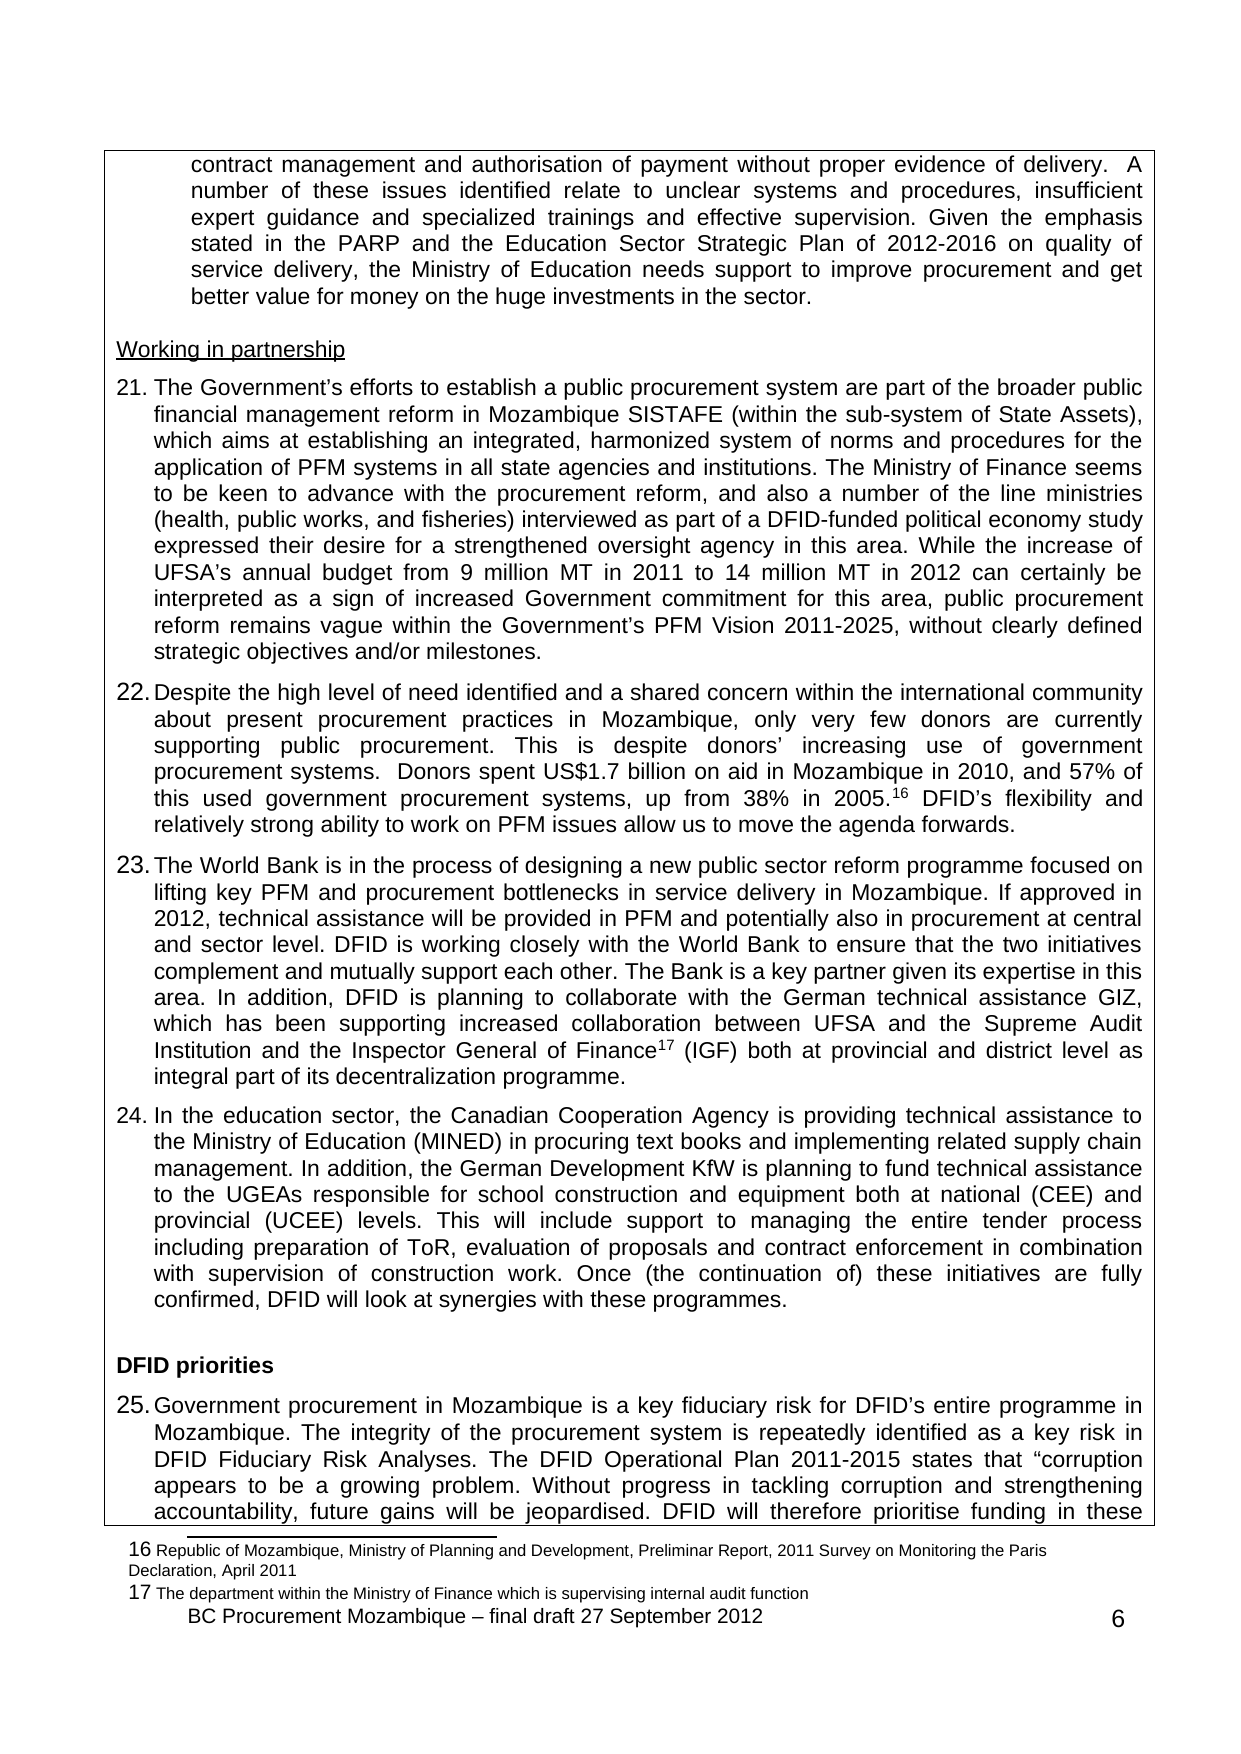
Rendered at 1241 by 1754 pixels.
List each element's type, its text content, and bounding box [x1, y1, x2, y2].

table_header A. Context and need for a DFID intervention Context International statistics show that 20% of the GDP in OECD countries is spent through public procurement process. In Mozambique, it is estimated that around 52% of the total public expenditures in 2010 occurred through public procurement. Approximately US$1 billion was spent on goods, services and public works. This accounts for approximately 29% of total public expenditure in 2010. A further 23% of the budget was spent on donor funded investment expenditure (some of which would also use government procurement). Despite the progressive decentralization of public services, most of the public spending still happens at central (65%) and provincial (27%) levels. The biggest sectors in terms of public spending are education (18%), infrastructures (17%) and health (7%). The vast majority of DFID Mozambique’s overall support (£330 million) to Mozambique over the next four years will be channelled to the Mozambican Government – of which over half will go on General Budget Support (GBS), one quarter to sector budget support/common funds with the remainder on targeted projects. DFID is a signatory to both the Paris Declaration on Aid Effectiveness and the Accra Agenda for Action. As a signatory, DFID has committed to both strengthening country procurement systems and using them to the maximum extent possible. At present DFID is among the donors that use Mozambican procurement systems the most. 91% of DFID aid disbursed to the government sector in 2010 used national systems. The legal framework for public procurement in Mozambique is defined in the Decree 15/2010, which was approved in May 2010 and replaces the first procurement decree from 2005. Despite several weaknesses, it is considered acceptable according to international standards, but its effective implementation is still lagging behind. Following the development of the legal framework, which defines open competition as the default procurement modality and establishes the institutional set-up for the public procurement system, the 2008 Country Procurement Assessment Review (CPAR) noted a number of improvements in the procurement system in comparison to 2002. Macro management and oversight of procurement is carried out by the national oversight body UFSA (Unit for Supervision of Acquisitions), a unit which sits under the National Directorate of Assets within the Ministry of Finance. The role and mandate of UFSA includes coordinating all the activities related to public procurement and the management of a centralised data and information system as well as of the capacity development programmes in this area. It is also meant to oversee norms and disputes and ensure implementation of legislation and norms. The actual procurement operations are decentralized to specialised procurement units (Operational Units for the management of acquisitions – UGEAs) within the different public institutions, which are located at central, provincial, district and municipal levels. According to UFSA, 869 UGEAs have been established between 2007 and 2011 at all levels. Within the new national poverty reduction strategy (PARP 2011-2014) and its corresponding results matrix, governance and macro-economic issues are considered cross-cutting areas for sustainable poverty reduction. Improving the transparency and integrity of the procurement system is a key objective included in this strategy. Priority actions in procurement also feature very strongly on the Government of Mozambique’s Governance Action Plan (May 2010). Procurement is notoriously susceptible to corruption in all countries. This is increasingly a matter of concern in Mozambique given that international corruption indicators have not shown much improvement over the past 10 years. Under the Worldwide Governance Indicator 2010 for the Control of Corruption 2010 Mozambique scored with -0.4 the same as in 2000. Weaknesses in Mozambique’s monitoring and oversight and the dominance of public procurement in the economy make this even more acute. The World Bank Enterprise survey 2007 found that foreign and international firms expected to pay on average 2.4% of the value of the contract in a gift/ bribe in order to secure a government contract. In the Mozambican national corruption survey 2010, 74% of people continue considering corruption as a “serious” or “very serious” problem. Corruption in procurement of government goods and services is believed to be substantial. The value of bribes in the construction sector may in fact be much higher. In a recent DFID financed political economy study of procurement in Mozambique, interviewees suggested that these bribes can range between 10% and 30% of the value of a contract in order to secure a bid. Corruption might thus also be one of the factors driving delivery of poor quality or incomplete schools. Although public procurement systems are not designed per se to combat corruption, it is internationally recognized that effective and transparent public procurement systems are a prerequisite for combating bribery and illicit practices. Need for an intervention Partly due to donor pressure, the Government of Mozambique has recently shown increasing commitment to further strengthen the public procurement system. However, most of the challenges related to the effective implementation of the procurement legislation as well as the integrity and the transparency of the system, which were highlighted in the CPAR 2008, have not yet been addressed effectively. These include: insufficient transparency and information to enable effective procurement management and public monitoring the lack of an effective complaint mechanism to disclose abuse of the systems and allow for effective remedies weak internal control and audit mechanisms sensitive to “red flags” on fraud and corruption to ensure enforcement and limit abuse no effective capacity building systems mainstreamed into the national civil service systems need for alliances within and outside Government to champion and ensure transparency and integrity in public procurement and maintain momentum of the reforms. These structural deficits translate into a broad range of operational procurement issues, as identified over the past two years by a broad range of audit reports of public institutions and collected in a mapping study of public procurement concerns commissioned by DFID in 2012, such as: Insufficient documentation of procurement process including filing and archiving Bad planning and timeliness of procurement processes Non-compliance with procurement regulations of construction contracts for public works Weak execution, supervision and quality control of public works, goods and services. The Public Expenditure and Financial Accountability Assessment 2010 in Mozambique (PEFA) confirms that the implementation of the action plan outlined in the CPAR report is still outstanding. The performance rating of the PEFA indicator related to the competition, value for money and controls in procurement (PI-19) has consequently not changed since the previous PEFA assessment in 2008 (rating the use of competitive bidding procedures and the existence of a complaint mechanism at B, and the justification in case of non-competitive bidding processes at C). At the same time, the PEFA report 2010 particularly highlights that it is not possible to get a comprehensive overview on the actual public procurement practices in Mozambique given the lack of quantitative data in this area and very limited progress in establishing a reliable management information system. The procurement oversight agency (UFSA) has serious challenges in terms of information collection and management. For example, in 2010, UFSA only collected information about approximately 9% of all procurement carried out. Improving collection and management of procurement information in conjunction with the Center for the Development of Financial Information Systems (CEDSIF) is critical. Similarly, the Annual Review of the PAF (performance appraisal framework) matrix 2011 states that “strengthening the capacity of the procurement system, in particular the approval of the procurement career and the establishment of an information management system for monitoring purposes” are critical priorities for public financial management. In the 2010 assessment of government performance, budget support donors had highlighted that it was “crucial to fully implement the recommendations of the CPAR 2008, agreed by the Government, posing as an immediate priority the improvement of the UFSA’s (Unit for Procurement Oversight) monitoring and evaluation system”. One important contributing factor to the low performance of the public procurement system is the weak institutional capacity of both the UGEAs and the oversight body UFSA. With most of the UGEAs, responsible for the actual procurement operations, having been put in place only after 2007, the public procurement system in Mozambique is still very young, and consequently inexperienced. Particularly at decentralized levels, the basic structures are not yet fully operational. Despite the ongoing capacity development efforts of UGEAs, only 40% of the 436 procurement processes reviewed by UFSA in 2011 were compliant with public procurement regulations. Limited technical expertise in procurement entities, particularly at decentralised levels, both in drawing up tendering documents and in assessing the quality of proposals has also led to a tendency to overly focus on cost and the lowest bidder. In school construction for example this has resulted in poor quality construction (e.g. schools with a maximum life-span of only 7 years). This is confirmed by various audit reports that have observed schools of sub-standard quality and/or incomplete construction. Whilst school construction and textbooks are considered two major issues in the national education system, it is recognised that procurement of goods and services in general is a concern in the sector. Procurement issues range from inappropriate and insufficient definition of standards, non-compliance with global building standards and specifications, lack of transparency in the award of contract, lack of supervision and quality assurance in the contract management and authorisation of payment without proper evidence of delivery. A number of these issues identified relate to unclear systems and procedures, insufficient expert guidance and specialized trainings and effective supervision. Given the emphasis stated in the PARP and the Education Sector Strategic Plan of 2012-2016 on quality of service delivery, the Ministry of Education needs support to improve procurement and get better value for money on the huge investments in the sector. Working in partnership The Government’s efforts to establish a public procurement system are part of the broader public financial management reform in Mozambique SISTAFE (within the sub-system of State Assets), which aims at establishing an integrated, harmonized system of norms and procedures for the application of PFM systems in all state agencies and institutions. The Ministry of Finance seems to be keen to advance with the procurement reform, and also a number of the line ministries (health, public works, and fisheries) interviewed as part of a DFID-funded political economy study expressed their desire for a strengthened oversight agency in this area. While the increase of UFSA’s annual budget from 9 million MT in 2011 to 14 million MT in 2012 can certainly be interpreted as a sign of increased Government commitment for this area, public procurement reform remains vague within the Government’s PFM Vision 2011-2025, without clearly defined strategic objectives and/or milestones. Despite the high level of need identified and a shared concern within the international community about present procurement practices in Mozambique, only very few donors are currently supporting public procurement. This is despite donors’ increasing use of government procurement systems. Donors spent US$1.7 billion on aid in Mozambique in 2010, and 57% of this used government procurement systems, up from 38% in 2005. DFID’s flexibility and relatively strong ability to work on PFM issues allow us to move the agenda forwards. The World Bank is in the process of designing a new public sector reform programme focused on lifting key PFM and procurement bottlenecks in service delivery in Mozambique. If approved in 2012, technical assistance will be provided in PFM and potentially also in procurement at central and sector level. DFID is working closely with the World Bank to ensure that the two initiatives complement and mutually support each other. The Bank is a key partner given its expertise in this area. In addition, DFID is planning to collaborate with the German technical assistance GIZ, which has been supporting increased collaboration between UFSA and the Supreme Audit Institution and the Inspector General of Finance (IGF) both at provincial and district level as integral part of its decentralization programme. In the education sector, the Canadian Cooperation Agency is providing technical assistance to the Ministry of Education (MINED) in procuring text books and implementing related supply chain management. In addition, the German Development KfW is planning to fund technical assistance to the UGEAs responsible for school construction and equipment both at national (CEE) and provincial (UCEE) levels. This will include support to managing the entire tender process including preparation of ToR, evaluation of proposals and contract enforcement in combination with supervision of construction work. Once (the continuation of) these initiatives are fully confirmed, DFID will look at synergies with these programmes. DFID priorities Government procurement in Mozambique is a key fiduciary risk for DFID’s entire programme in Mozambique. The integrity of the procurement system is repeatedly identified as a key risk in DFID Fiduciary Risk Analyses. The DFID Operational Plan 2011-2015 states that “corruption appears to be a growing problem. Without progress in tackling corruption and strengthening accountability, future gains will be jeopardised. DFID will therefore prioritise funding in these areas.” The 2010 external evaluation of the CAP found that DFID has paid “less attention to procurement risks” than to some other areas, and felt that “procurement needs more attention”. In the Ministry of Health for example, a sector where DFID is investing heavily, the Ministry’s UGEAs (procurement entities) are seen as “among the least organised of all line ministries at central level, with a high propensity to corrupt practices”. Beyond fiduciary risks, weaknesses in the system also pose reputational risks for DFID (our reputation can be threatened through actual or perceived misuse of funds). Strengthening procurement systems helps to protect DFID’s investment in the country and get better value for money. The DFID Bilateral Review states that “we will support countries to manage their money more effectively, so that they get more for what they spend”. Accordingly, improving transparency and value for money and giving poor people more power and control over how aid is spent represent key priorities in DFID’s Operational Plan 2011-2015. A well-functioning procurement system is crucial for reducing waste and corruption and increasing efficient and effective use of aid money that uses government systems. Accountability and Wealth Creation are critical dependencies of DFID’s Bilateral Aid Review. The current weaknesses in procurement have a negative effect on transparency in the use of public resources and on the environment for fostering a healthy private sector. DFID Mozambique’s Operational plan commits to complementing the significant investment in GBS with capacity-building projects and technical assistance in specific areas of economic governance such as procurement. A strengthened public procurement system is a pre-condition for proper delivery of quality goods and services as well as efficient use of the limited resources. It is therefore a key factor for delivering tangible results in the education sector in terms of expanding access to education and improving learning outcomes. A2: Justification for intervention DFID Mozambique’s Operational Plan commits us to “targeted interventions on procurement to provide better Value for Money from DFID funds that use government systems”. There are significant potential savings to be made across government. DFID’s investments in sectors with high procurement (e.g. Education, Health) make this all the more important. The challenges for improving procurement in Mozambique are significant and any intervention needs to take a long-term perspective that goes beyond this particular programme. The current procurement system presents considerable challenges and risks, from a technical as well as a political perspective. Many of the (more technical) risks can be factored into the design of a DFID programme (e.g. capacity challenges, coordination between internal control agencies, information management etc). Other challenges (e.g. the institutional architecture) are unlikely to be solved in the short-term, but the programme can respond to them by contributing to a public dialogue between national stakeholders regarding the adequacy of the current set-up, as a step towards reform. Untransparent procurement practices involving the private sector associated with the political elite and certain forms of aid (e.g. from Chinese companies) are unlikely to be directly addressed by this programme. However, there are a number of things that DFID support can do to improve aspects of procurement in the short-term, which can start to increase transparency in the system as a whole and open doors for increased engagement and dialogue around more political issues to be addressed in the longer term. The openness from the Government at present to strengthen the procurement system provides a good opportunity for DFID to enter into this sector. Significant improvements to the procurement system can be achieved by addressing the numerous human and institutional capacity issues that exist. Investment in information and management systems, in improving the oversight and relevance of the oversight agency for individual procurement units and in strengthening the procurement units themselves – including at sub-national levels – could all have a significant impact. Improved information systems can also help to shed a light on the extent of procurement that is currently happening on the margins of the system. Support through this programme for more analysis and advocacy around procurement can help address the lack of dialogue between the private sector, the Government, civil society and donors regarding the functioning of the procurement system (e.g. challenges the private sector face because of weaknesses in the process) and the architecture of the system. This has been identified as a key problem both by the CPAR 2008 review and by a more recent analysis commissioned by DFID. [105, 151, 1154, 1524]
